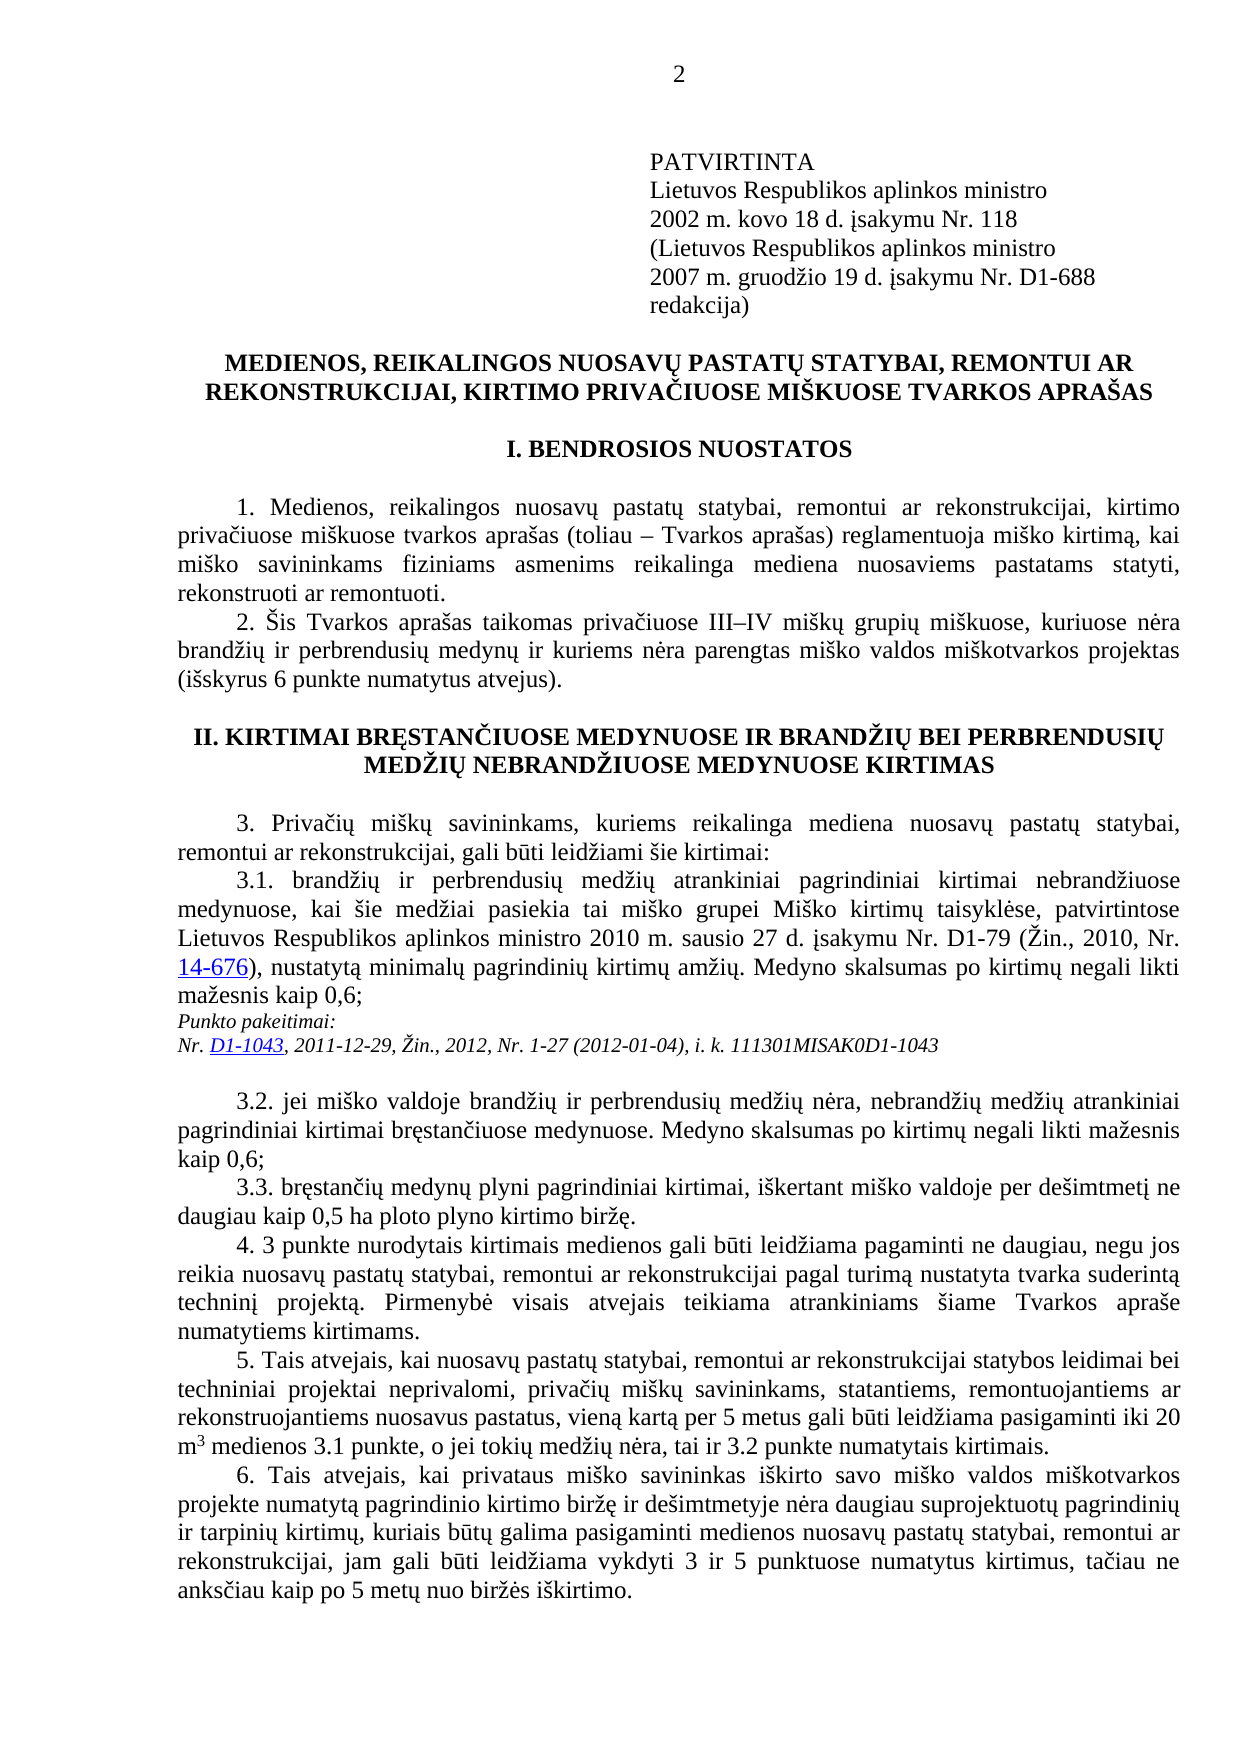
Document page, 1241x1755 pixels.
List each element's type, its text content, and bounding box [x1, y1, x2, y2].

text 4. 3 punkte nurodytais kirtimais medienos gali būti leidžiama pagaminti ne daugiau, negu jos reikia nuosavų pastatų statybai, remontui ar rekonstrukcijai pagal turimą nustatyta tvarka suderintą techninį projektą. Pirmenybė visais atvejais teikiama atrankiniams šiame Tvarkos apraše numatytiems kirtimams. [177, 1230, 1181, 1345]
text 6. Tais atvejais, kai privataus miško savininkas iškirto savo miško valdos miškotvarkos projekte numatytą pagrindinio kirtimo biržę ir dešimtmetyje nėra daugiau suprojektuotų pagrindinių ir tarpinių kirtimų, kuriais būtų galima pasigaminti medienos nuosavų pastatų statybai, remontui ar rekonstrukcijai, jam gali būti leidžiama vykdyti 3 ir 5 punktuose numatytus kirtimus, tačiau ne anksčiau kaip po 5 metų nuo biržės iškirtimo. [177, 1460, 1181, 1604]
text 3. Privačių miškų savininkams, kuriems reikalinga mediena nuosavų pastatų statybai, remontui ar rekonstrukcijai, gali būti leidžiami šie kirtimai: [177, 808, 1181, 866]
text 2007 m. gruodžio 19 d. įsakymu Nr. D1-688 redakcija) [649, 262, 1181, 319]
text MEDIENOS, REIKALINGOS NUOSAVŲ PASTATŲ STATYBAI, REMONTUI AR REKONSTRUKCIJAI, KIRTIMO PRIVAČIUOSE MIŠKUOSE TVARKOS APRAŠAS [177, 348, 1181, 406]
text 5. Tais atvejais, kai nuosavų pastatų statybai, remontui ar rekonstrukcijai statybos leidimai bei techniniai projektai neprivalomi, privačių miškų savininkams, statantiems, remontuojantiems ar rekonstruojantiems nuosavus pastatus, vieną kartą per 5 metus gali būti leidžiama pasigaminti iki 20 m3 medienos 3.1 punkte, o jei tokių medžių nėra, tai ir 3.2 punkte numatytais kirtimais. [177, 1345, 1181, 1460]
text (Lietuvos Respublikos aplinkos ministro [649, 233, 1181, 262]
text 3.1. brandžių ir perbrendusių medžių atrankiniai pagrindiniai kirtimai nebrandžiuose medynuose, kai šie medžiai pasiekia tai miško grupei Miško kirtimų taisyklėse, patvirtintose Lietuvos Respublikos aplinkos ministro 2010 m. sausio 27 d. įsakymu Nr. D1-79 (Žin., 2010, Nr. 14-676), nustatytą minimalų pagrindinių kirtimų amžių. Medyno skalsumas po kirtimų negali likti mažesnis kaip 0,6; [177, 866, 1181, 1009]
text Punkto pakeitimai: [177, 1009, 1181, 1033]
text Lietuvos Respublikos aplinkos ministro [649, 176, 1181, 204]
text 1. Medienos, reikalingos nuosavų pastatų statybai, remontui ar rekonstrukcijai, kirtimo privačiuose miškuose tvarkos aprašas (toliau – Tvarkos aprašas) reglamentuoja miško kirtimą, kai miško savininkams fiziniams asmenims reikalinga mediena nuosaviems pastatams statyti, rekonstruoti ar remontuoti. [177, 492, 1181, 607]
text 2. Šis Tvarkos aprašas taikomas privačiuose III–IV miškų grupių miškuose, kuriuose nėra brandžių ir perbrendusių medynų ir kuriems nėra parengtas miško valdos miškotvarkos projektas (išskyrus 6 punkte numatytus atvejus). [177, 607, 1181, 693]
text I. BENDROSIOS NUOSTATOS [177, 434, 1181, 463]
text 3.2. jei miško valdoje brandžių ir perbrendusių medžių nėra, nebrandžių medžių atrankiniai pagrindiniai kirtimai bręstančiuose medynuose. Medyno skalsumas po kirtimų negali likti mažesnis kaip 0,6; [177, 1086, 1181, 1172]
text Nr. D1-1043, 2011-12-29, Žin., 2012, Nr. 1-27 (2012-01-04), i. k. 111301MISAK0D1-1043 [177, 1033, 1181, 1057]
text PATVIRTINTA [649, 147, 1181, 176]
text 2002 m. kovo 18 d. įsakymu Nr. 118 [649, 204, 1181, 233]
text 3.3. bręstančių medynų plyni pagrindiniai kirtimai, iškertant miško valdoje per dešimtmetį ne daugiau kaip 0,5 ha ploto plyno kirtimo biržę. [177, 1172, 1181, 1230]
text II. KIRTIMAI BRĘSTANČIUOSE MEDYNUOSE IR BRANDŽIŲ BEI PERBRENDUSIŲ MEDŽIŲ NEBRANDŽIUOSE MEDYNUOSE KIRTIMAS [177, 722, 1181, 779]
